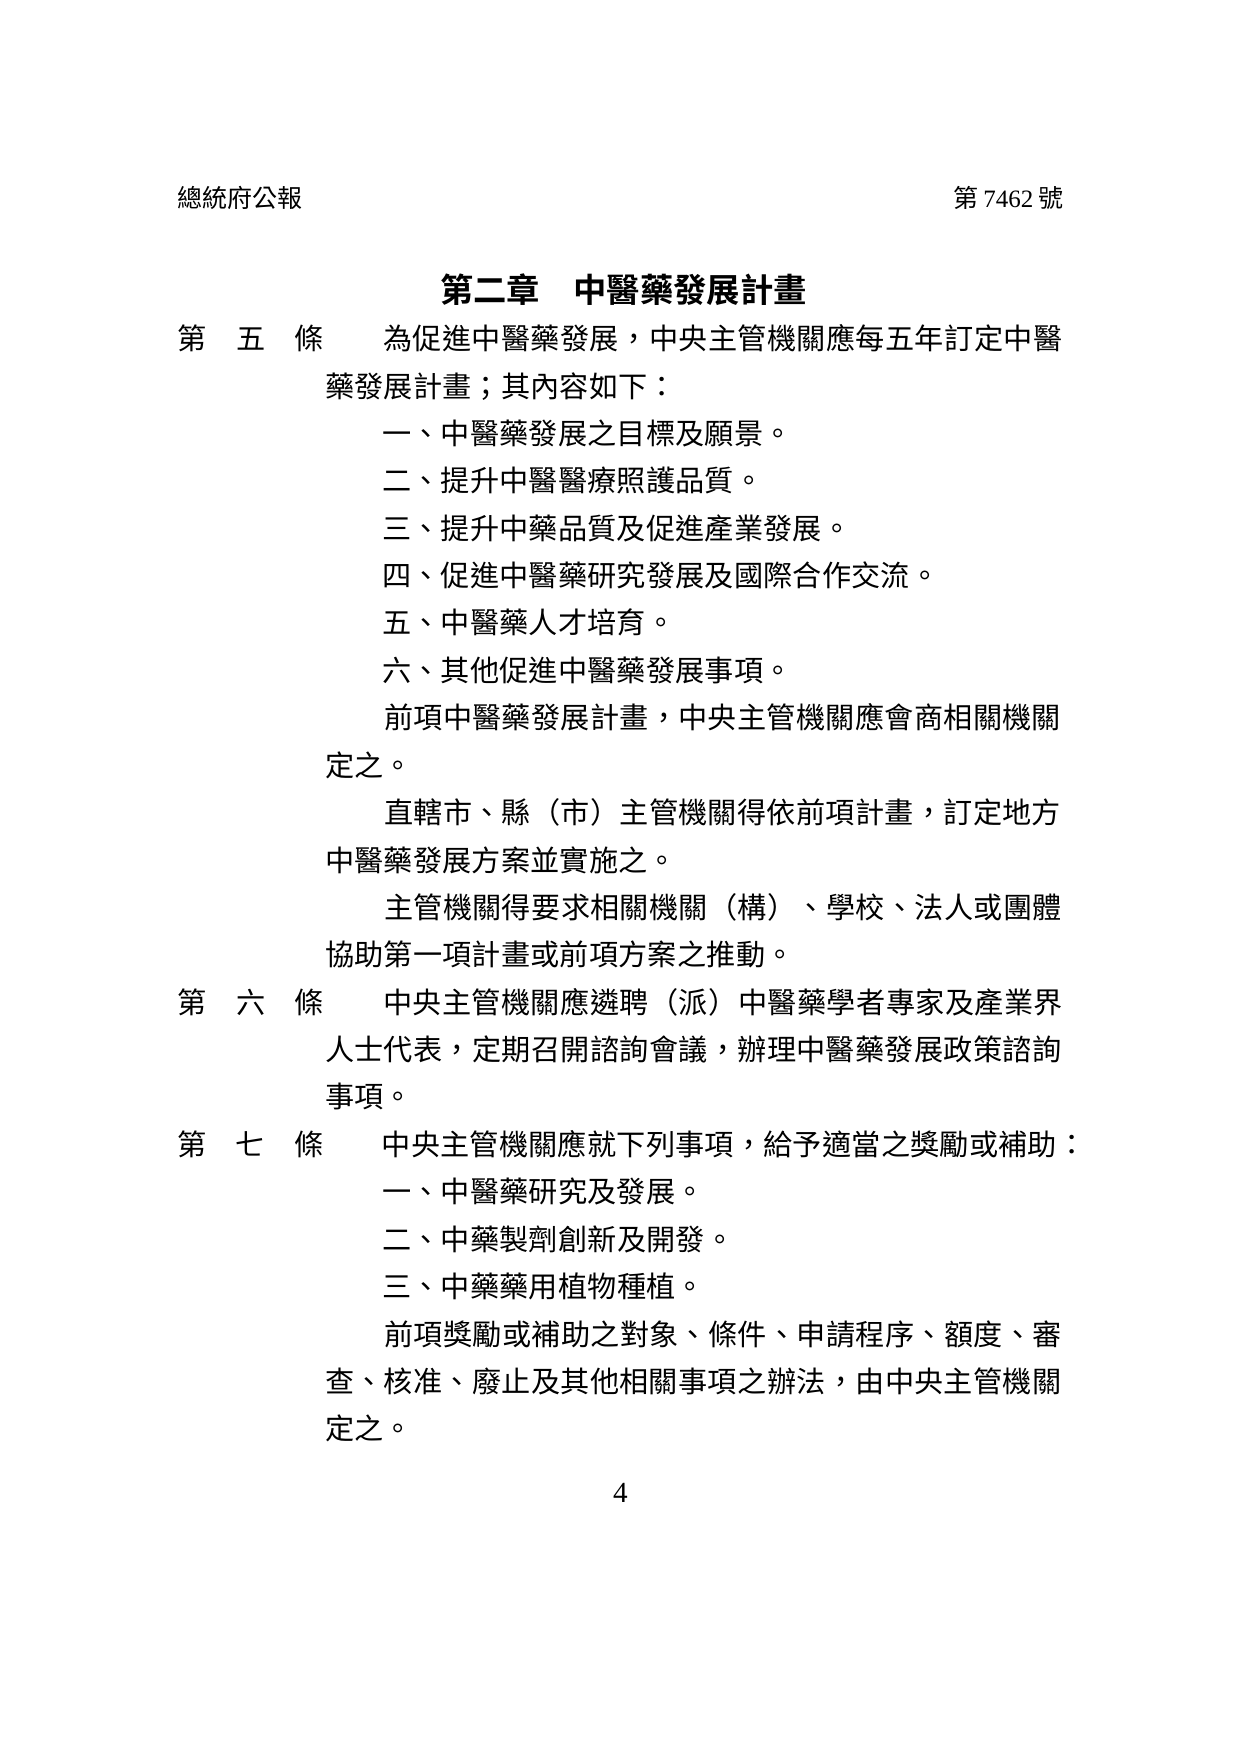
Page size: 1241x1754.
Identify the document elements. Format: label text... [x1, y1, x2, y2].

text 一、中醫藥發展之目標及願景。 [382, 406, 1063, 454]
text 六、其他促進中醫藥發展事項。 [382, 643, 1063, 691]
text 四、促進中醫藥研究發展及國際合作交流。 [382, 549, 1063, 596]
text 前項獎勵或補助之對象、條件、申請程序、額度、審查、核准、廢止及其他相關事項之辦法，由中央主管機關定之。 [325, 1307, 1063, 1449]
text 一、中醫藥研究及發展。 [382, 1165, 1063, 1212]
text 第 六 條 中央主管機關應遴聘（派）中醫藥學者專家及產業界人士代表，定期召開諮詢會議，辦理中醫藥發展政策諮詢事項。 [177, 975, 1063, 1117]
text 第 七 條 中央主管機關應就下列事項，給予適當之獎勵或補助： [177, 1117, 1063, 1165]
text 二、提升中醫醫療照護品質。 [382, 454, 1063, 501]
text 直轄市、縣（市）主管機關得依前項計畫，訂定地方中醫藥發展方案並實施之。 [325, 786, 1063, 880]
text 二、中藥製劑創新及開發。 [382, 1212, 1063, 1259]
text 第二章 中醫藥發展計畫 [440, 266, 1063, 312]
text 第 五 條 為促進中醫藥發展，中央主管機關應每五年訂定中醫藥發展計畫；其內容如下： [177, 312, 1063, 406]
text 主管機關得要求相關機關（構）、學校、法人或團體協助第一項計畫或前項方案之推動。 [325, 880, 1063, 975]
text 五、中醫藥人才培育。 [382, 596, 1063, 643]
text 三、提升中藥品質及促進產業發展。 [382, 501, 1063, 549]
text 前項中醫藥發展計畫，中央主管機關應會商相關機關定之。 [325, 691, 1063, 786]
text 三、中藥藥用植物種植。 [382, 1259, 1063, 1307]
